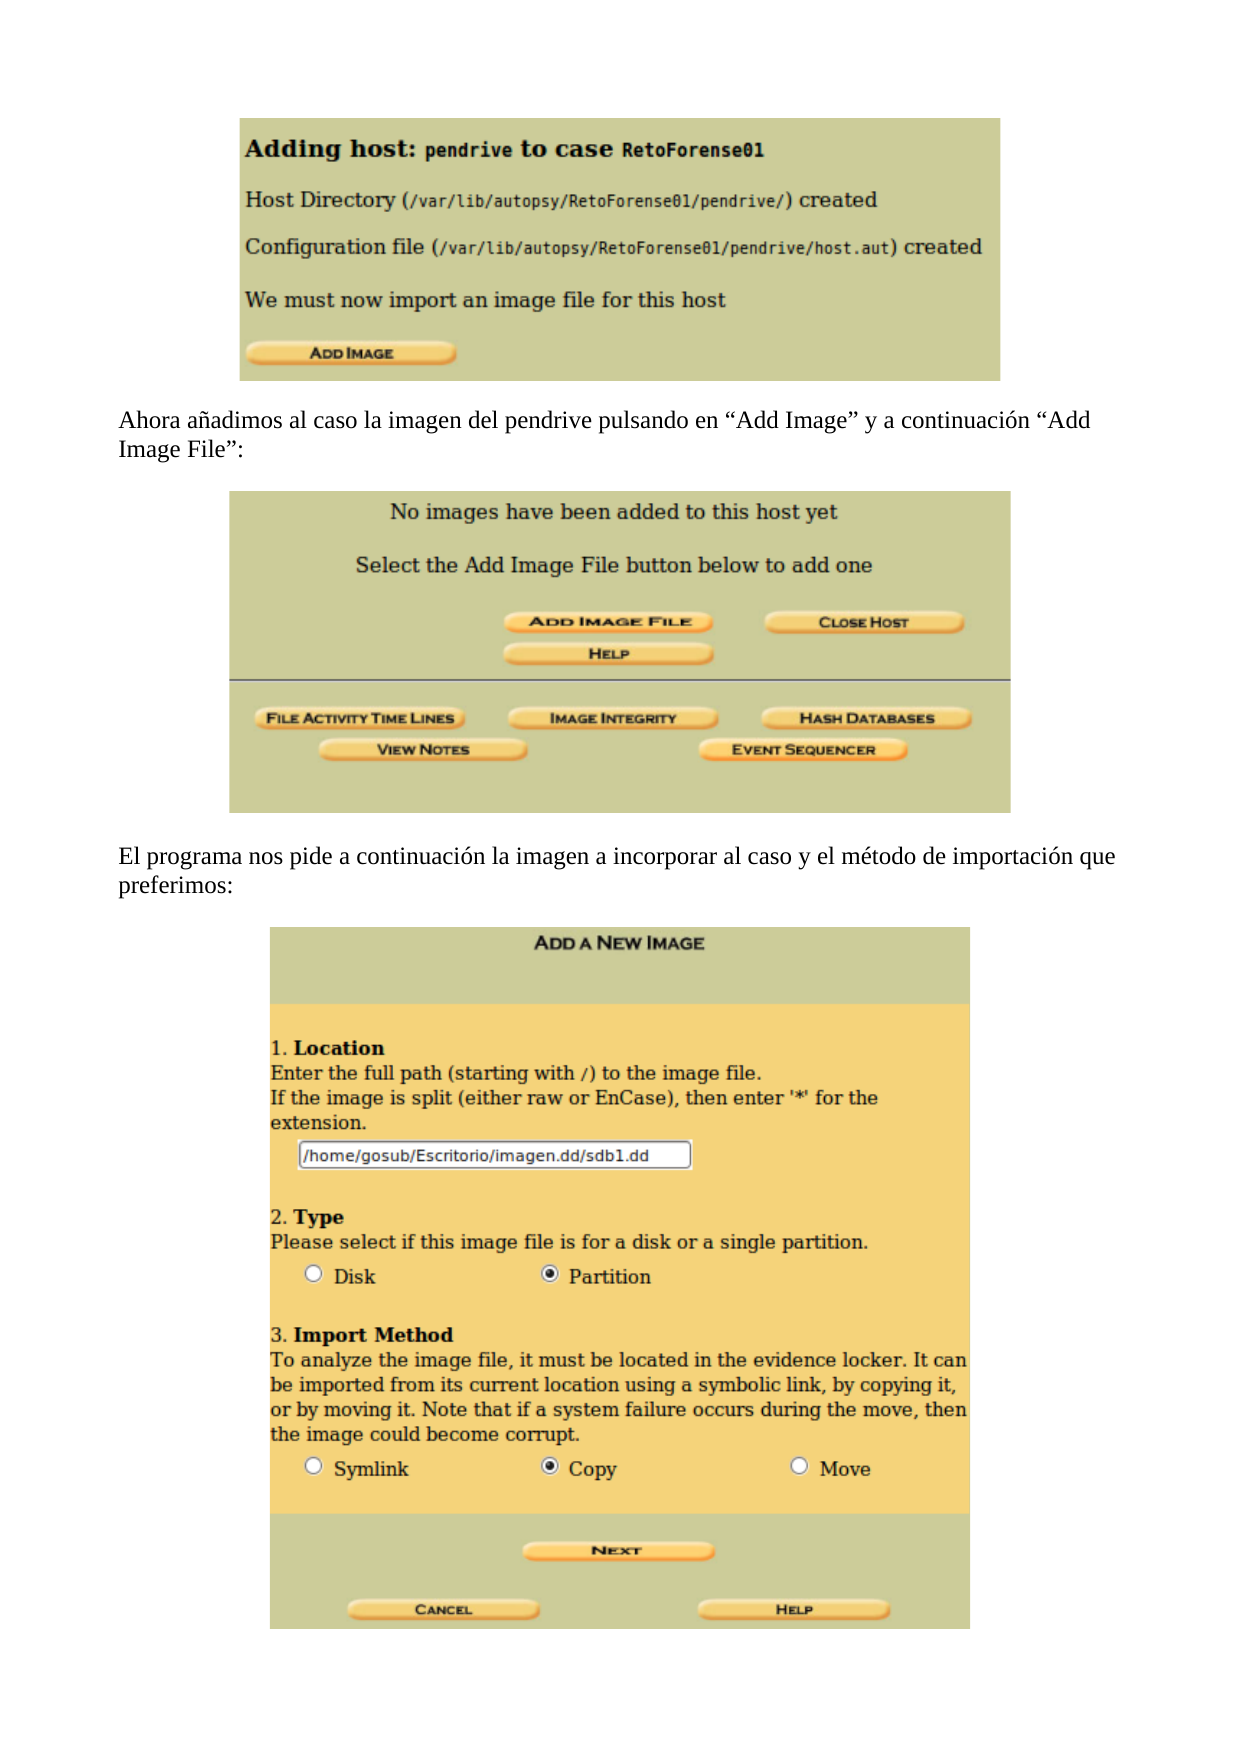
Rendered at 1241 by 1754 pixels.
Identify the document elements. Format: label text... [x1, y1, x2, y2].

text Ahora añadimos al caso la imagen del pendrive pulsando en “Add Image” y a continuación “Add Image File”: [118, 406, 1122, 463]
picture [229, 491, 1011, 813]
picture [239, 118, 1001, 381]
picture [269, 927, 971, 1629]
text El programa nos pide a continuación la imagen a incorporar al caso y el método de importación que preferimos: [118, 841, 1122, 898]
